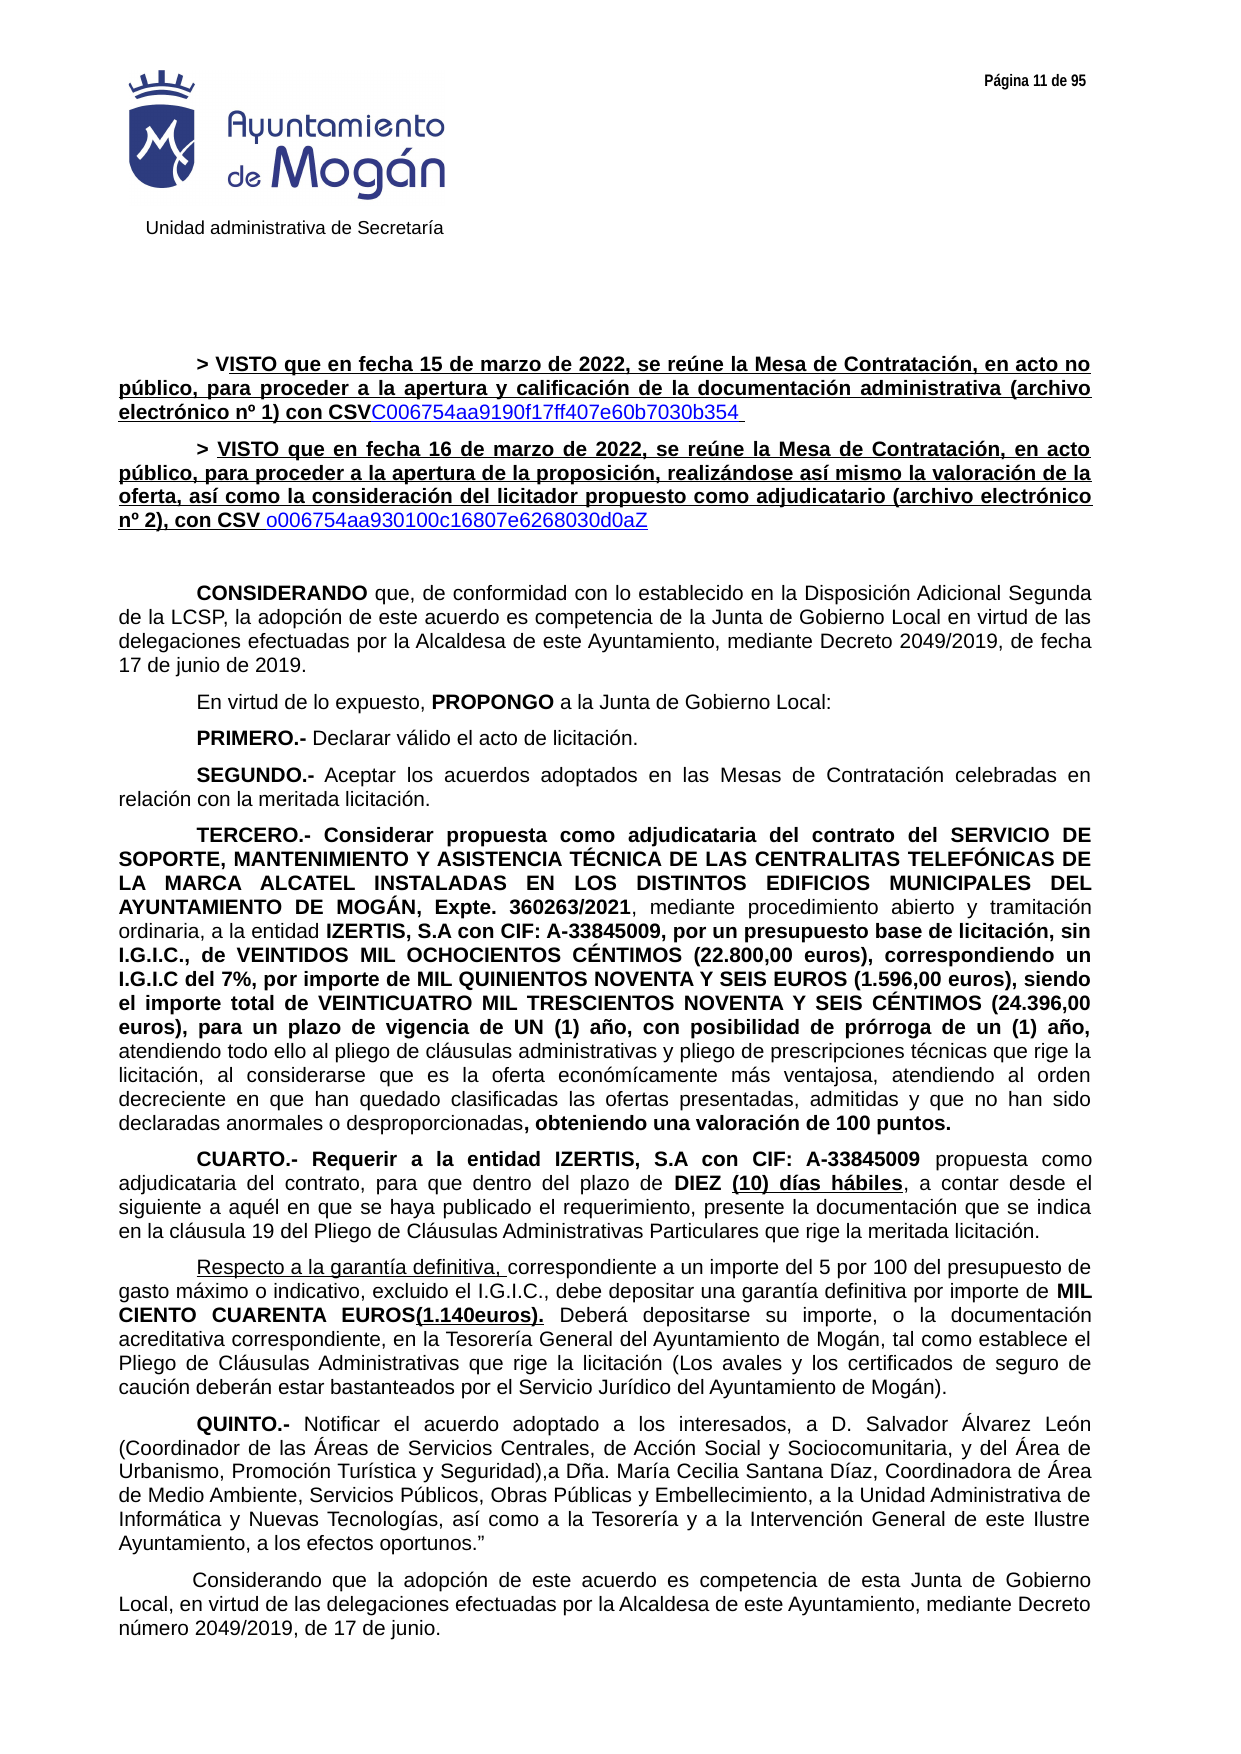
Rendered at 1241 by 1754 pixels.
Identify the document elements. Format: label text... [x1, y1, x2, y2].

text oferta, así como la consideración del licitador propuesto como adjudicatario (archivo electrónico [118, 482, 1092, 505]
text nº 2), con CSV o006754aa930100c16807e6268030d0aZ [118, 506, 1092, 532]
picture [128, 70, 445, 206]
text Respecto a la garantía definitiva, correspondiente a un importe del 5 por 100 del presupuesto de gasto máximo o indicativo, excluido el I.G.I.C., debe depositar una garantía definitiva por importe de MIL CIENTO CUARENTA EUROS(1.140euros). Deberá depositarse su importe, o la documentación acreditativa correspondiente, en la Tesorería General del Ayuntamiento de Mogán, tal como establece el Pliego de Cláusulas Administrativas que rige la licitación (Los avales y los certificados de seguro de caución deberán estar bastanteados por el Servicio Jurídico del Ayuntamiento de Mogán). [118, 1255, 1092, 1399]
text SEGUNDO.- Aceptar los acuerdos adoptados en las Mesas de Contratación celebradas en relación con la meritada licitación. [118, 762, 1092, 810]
text CUARTO.- Requerir a la entidad IZERTIS, S.A con CIF: A-33845009 propuesta como adjudicataria del contrato, para que dentro del plazo de DIEZ (10) días hábiles, a contar desde el siguiente a aquél en que se haya publicado el requerimiento, presente la documentación que se indica en la cláusula 19 del Pliego de Cláusulas Administrativas Particulares que rige la meritada licitación. [118, 1147, 1092, 1243]
text > VISTO que en fecha 15 de marzo de 2022, se reúne la Mesa de Contratación, en acto no público, para proceder a la apertura y calificación de la documentación administrativa (archivo [118, 352, 1092, 397]
text PRIMERO.- Declarar válido el acto de licitación. [118, 726, 1092, 750]
text QUINTO.- Notificar el acuerdo adoptado a los interesados, a D. Salvador Álvarez León (Coordinador de las Áreas de Servicios Centrales, de Acción Social y Sociocomunitaria, y del Área de Urbanismo, Promoción Turística y Seguridad),a Dña. María Cecilia Santana Díaz, Coordinadora de Área de Medio Ambiente, Servicios Públicos, Obras Públicas y Embellecimiento, a la Unidad Administrativa de Informática y Nuevas Tecnologías, así como a la Tesorería y a la Intervención General de este Ilustre Ayuntamiento, a los efectos oportunos.” [118, 1411, 1092, 1555]
text En virtud de lo expuesto, PROPONGO a la Junta de Gobierno Local: [118, 689, 1092, 713]
text > VISTO que en fecha 16 de marzo de 2022, se reúne la Mesa de Contratación, en acto público, para proceder a la apertura de la proposición, realizándose así mismo la valoración de la [118, 436, 1092, 481]
text TERCERO.- Considerar propuesta como adjudicataria del contrato del SERVICIO DE SOPORTE, MANTENIMIENTO Y ASISTENCIA TÉCNICA DE LAS CENTRALITAS TELEFÓNICAS DE LA MARCA ALCATEL INSTALADAS EN LOS DISTINTOS EDIFICIOS MUNICIPALES DEL AYUNTAMIENTO DE MOGÁN, Expte. 360263/2021, mediante procedimiento abierto y tramitación ordinaria, a la entidad IZERTIS, S.A con CIF: A-33845009, por un presupuesto base de licitación, sin I.G.I.C., de VEINTIDOS MIL OCHOCIENTOS CÉNTIMOS (22.800,00 euros), correspondiendo un I.G.I.C del 7%, por importe de MIL QUINIENTOS NOVENTA Y SEIS EUROS (1.596,00 euros), siendo el importe total de VEINTICUATRO MIL TRESCIENTOS NOVENTA Y SEIS CÉNTIMOS (24.396,00 euros), para un plazo de vigencia de UN (1) año, con posibilidad de prórroga de un (1) año, atendiendo todo ello al pliego de cláusulas administrativas y pliego de prescripciones técnicas que rige la licitación, al considerarse que es la oferta económícamente más ventajosa, atendiendo al orden decreciente en que han quedado clasificadas las ofertas presentadas, admitidas y que no han sido declaradas anormales o desproporcionadas, obteniendo una valoración de 100 puntos. [118, 823, 1092, 1134]
text Considerando que la adopción de este acuerdo es competencia de esta Junta de Gobierno Local, en virtud de las delegaciones efectuadas por la Alcaldesa de este Ayuntamiento, mediante Decreto número 2049/2019, de 17 de junio. [118, 1568, 1092, 1639]
text electrónico nº 1) con CSVC006754aa9190f17ff407e60b7030b354 [118, 398, 1092, 424]
text CONSIDERANDO que, de conformidad con lo establecido en la Disposición Adicional Segunda de la LCSP, la adopción de este acuerdo es competencia de la Junta de Gobierno Local en virtud de las delegaciones efectuadas por la Alcaldesa de este Ayuntamiento, mediante Decreto 2049/2019, de fecha 17 de junio de 2019. [118, 581, 1092, 677]
